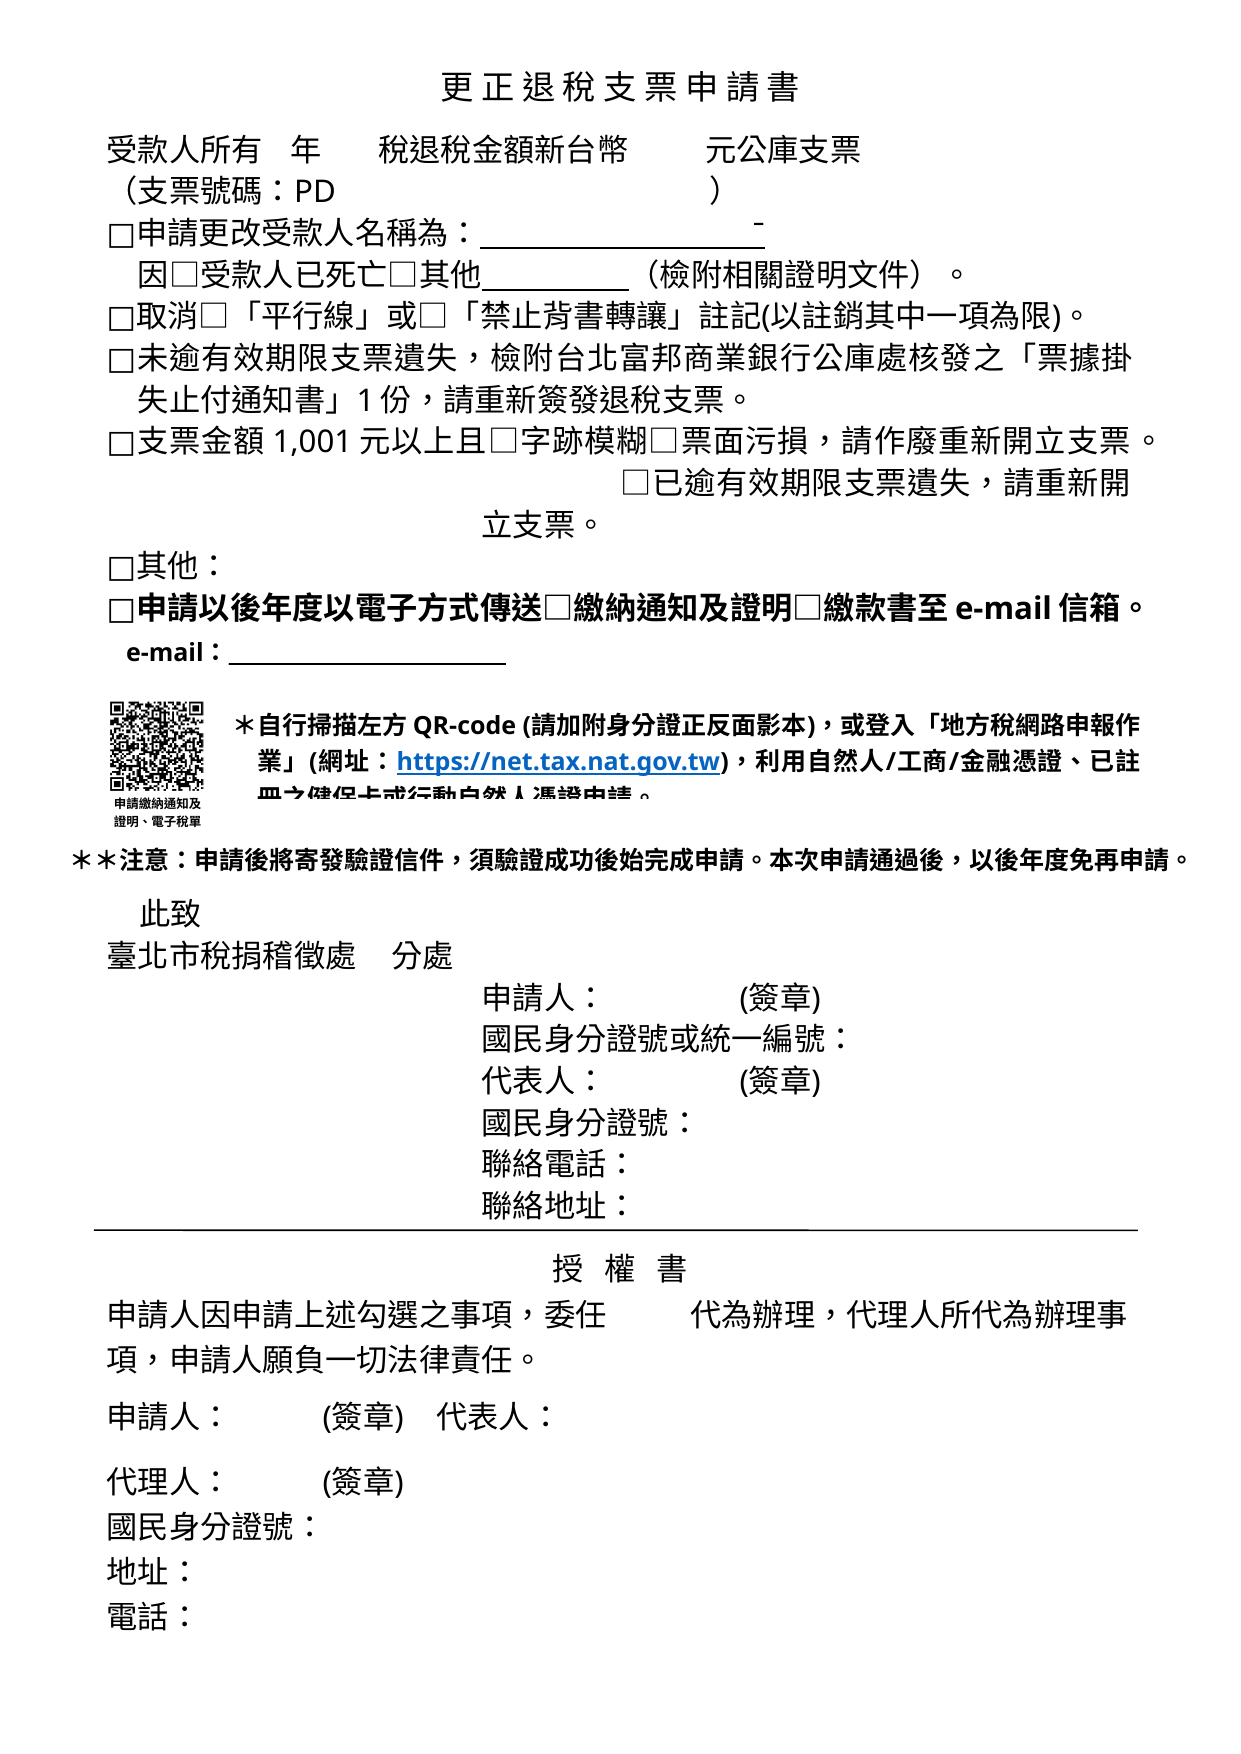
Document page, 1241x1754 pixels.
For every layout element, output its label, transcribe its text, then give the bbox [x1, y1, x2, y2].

text 申請人： (簽章) 代表人： [106, 1393, 1134, 1438]
text 臺北市稅捐稽徵處 分處 [106, 934, 1134, 976]
text 此致 [106, 889, 1134, 934]
text （支票號碼：PD ） [106, 169, 1134, 211]
text 國民身分證號： [106, 1502, 1134, 1547]
text 因□受款人已死亡□其他 （檢附相關證明文件）。 [106, 253, 1134, 294]
text 國民身分證號或統一編號： [106, 1017, 1134, 1059]
text 代表人： (簽章) [106, 1059, 1134, 1101]
text 申請繳納通知及證明、電子稅單 [108, 794, 207, 829]
picture [106, 698, 207, 794]
text e-mail：___________________________ [106, 628, 1134, 669]
text 聯絡地址： [106, 1184, 1134, 1226]
text 更 正 退 稅 支 票 申 請 書 [106, 59, 1134, 109]
text 申請人： (簽章) [106, 976, 1134, 1017]
text ＊＊注意：申請後將寄發驗證信件，須驗證成功後始完成申請。本次申請通過後，以後年度免再申請。 [69, 840, 1171, 876]
text □未逾有效期限支票遺失，檢附台北富邦商業銀行公庫處核發之「票據掛失止付通知書」1份，請重新簽發退稅支票。 [106, 336, 1134, 419]
text 電話： [106, 1593, 1134, 1638]
text □申請更改受款人名稱為： ˉ [106, 211, 1134, 253]
text □支票金額1,001元以上且□字跡模糊□票面污損，請作廢重新開立支票。 □已逾有效期限支票遺失，請重新開立支票。 [106, 419, 1134, 544]
text 代理人： (簽章) [106, 1457, 1134, 1502]
text 授 權 書 [106, 1244, 1134, 1290]
text 申請人因申請上述勾選之事項，委任 代為辦理，代理人所代為辦理事項，申請人願負一切法律責任。 [106, 1290, 1140, 1380]
text □申請以後年度以電子方式傳送□繳納通知及證明□繳款書至e-mail信箱。 [106, 586, 1134, 628]
text 受款人所有 年 稅退稅金額新台幣 元公庫支票 [106, 128, 1134, 169]
text 地址： [106, 1547, 1134, 1593]
text □其他： [106, 544, 1134, 586]
text ＊自行掃描左方QR-code (請加附身分證正反面影本)，或登入「地方稅網路申報作業」(網址：https://net.tax.nat.gov.tw)，利用自然人/工商/金融憑證、已註冊之健保卡或行動自然人憑證申請。 [232, 706, 1141, 798]
text 聯絡電話： [106, 1142, 1134, 1184]
text 國民身分證號： [106, 1101, 1134, 1142]
text □取消□「平行線」或□「禁止背書轉讓」註記(以註銷其中一項為限)。 [106, 294, 1134, 336]
